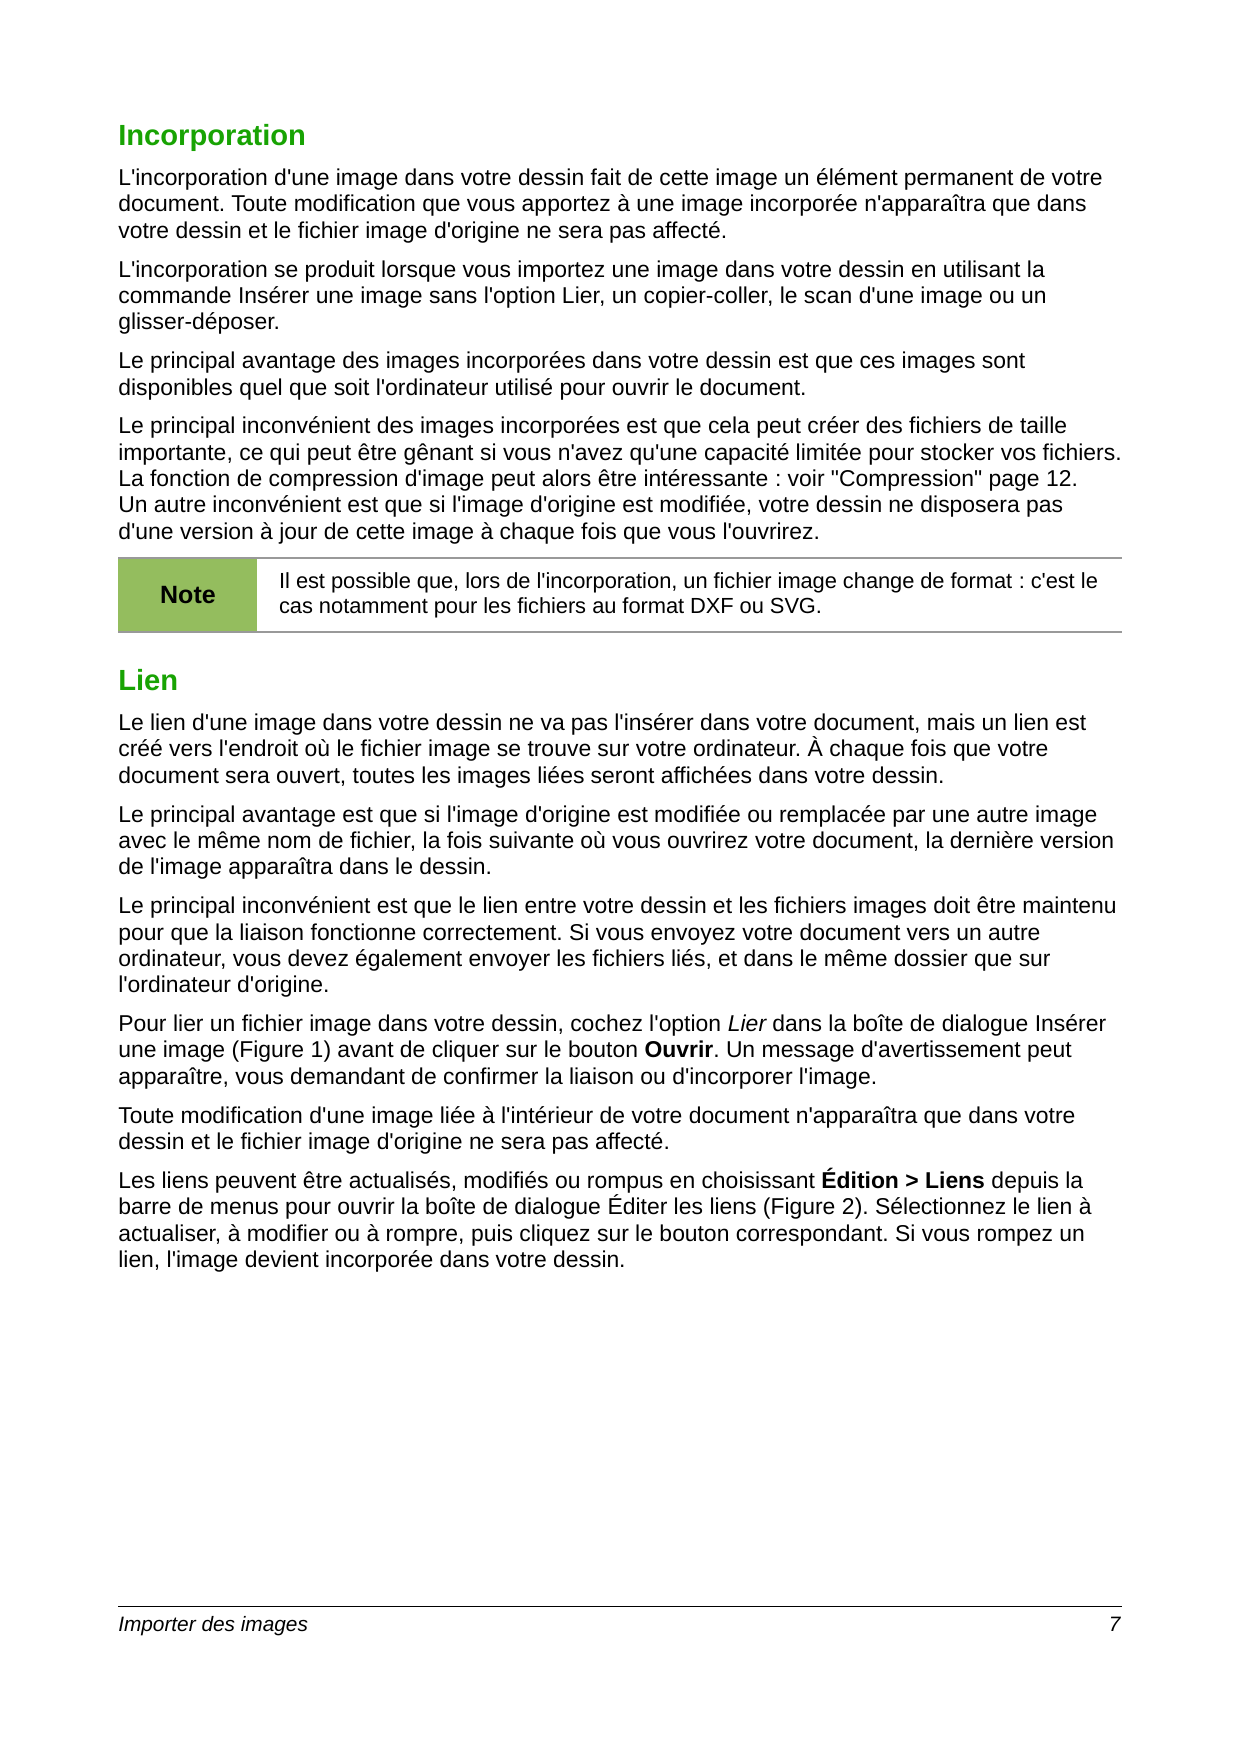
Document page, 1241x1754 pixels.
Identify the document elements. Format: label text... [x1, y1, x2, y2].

text Le principal avantage des images incorporées dans votre dessin est que ces images sont disponibles quel que soit l'ordinateur utilisé pour ouvrir le document. [118, 347, 1122, 400]
text Pour lier un fichier image dans votre dessin, cochez l'option Lier dans la boîte de dialogue Insérer une image (Figure 1) avant de cliquer sur le bouton Ouvrir. Un message d'avertissement peut apparaître, vous demandant de confirmer la liaison ou d'incorporer l'image. [118, 1010, 1122, 1089]
text Le principal inconvénient des images incorporées est que cela peut créer des fichiers de taille importante, ce qui peut être gênant si vous n'avez qu'une capacité limitée pour stocker vos fichiers. La fonction de compression d'image peut alors être intéressante : voir "Compression" page 12. Un autre inconvénient est que si l'image d'origine est modifiée, votre dessin ne disposera pas d'une version à jour de cette image à chaque fois que vous l'ouvrirez. [118, 412, 1122, 544]
text Le lien d'une image dans votre dessin ne va pas l'insérer dans votre document, mais un lien est créé vers l'endroit où le fichier image se trouve sur votre ordinateur. À chaque fois que votre document sera ouvert, toutes les images liées seront affichées dans votre dessin. [118, 709, 1122, 788]
table_header Note [118, 559, 257, 631]
text Le principal inconvénient est que le lien entre votre dessin et les fichiers images doit être maintenu pour que la liaison fonctionne correctement. Si vous envoyez votre document vers un autre ordinateur, vous devez également envoyer les fichiers liés, et dans le même dossier que sur l'ordinateur d'origine. [118, 892, 1122, 997]
subtitle Incorporation [118, 118, 1122, 152]
text L'incorporation d'une image dans votre dessin fait de cette image un élément permanent de votre document. Toute modification que vous apportez à une image incorporée n'apparaîtra que dans votre dessin et le fichier image d'origine ne sera pas affecté. [118, 164, 1122, 243]
text L'incorporation se produit lorsque vous importez une image dans votre dessin en utilisant la commande Insérer une image sans l'option Lier, un copier-coller, le scan d'une image ou un glisser-déposer. [118, 256, 1122, 335]
text Le principal avantage est que si l'image d'origine est modifiée ou remplacée par une autre image avec le même nom de fichier, la fois suivante où vous ouvrirez votre document, la dernière version de l'image apparaîtra dans le dessin. [118, 801, 1122, 879]
table_header Il est possible que, lors de l'incorporation, un fichier image change de format : c'est le cas notamment pour les fichiers au format DXF ou SVG. [258, 559, 1122, 631]
text Les liens peuvent être actualisés, modifiés ou rompus en choisissant Édition > Liens depuis la barre de menus pour ouvrir la boîte de dialogue Éditer les liens (Figure 2). Sélectionnez le lien à actualiser, à modifier ou à rompre, puis cliquez sur le bouton correspondant. Si vous rompez un lien, l'image devient incorporée dans votre dessin. [118, 1167, 1122, 1272]
text Toute modification d'une image liée à l'intérieur de votre document n'apparaîtra que dans votre dessin et le fichier image d'origine ne sera pas affecté. [118, 1102, 1122, 1154]
subtitle Lien [118, 663, 1122, 697]
